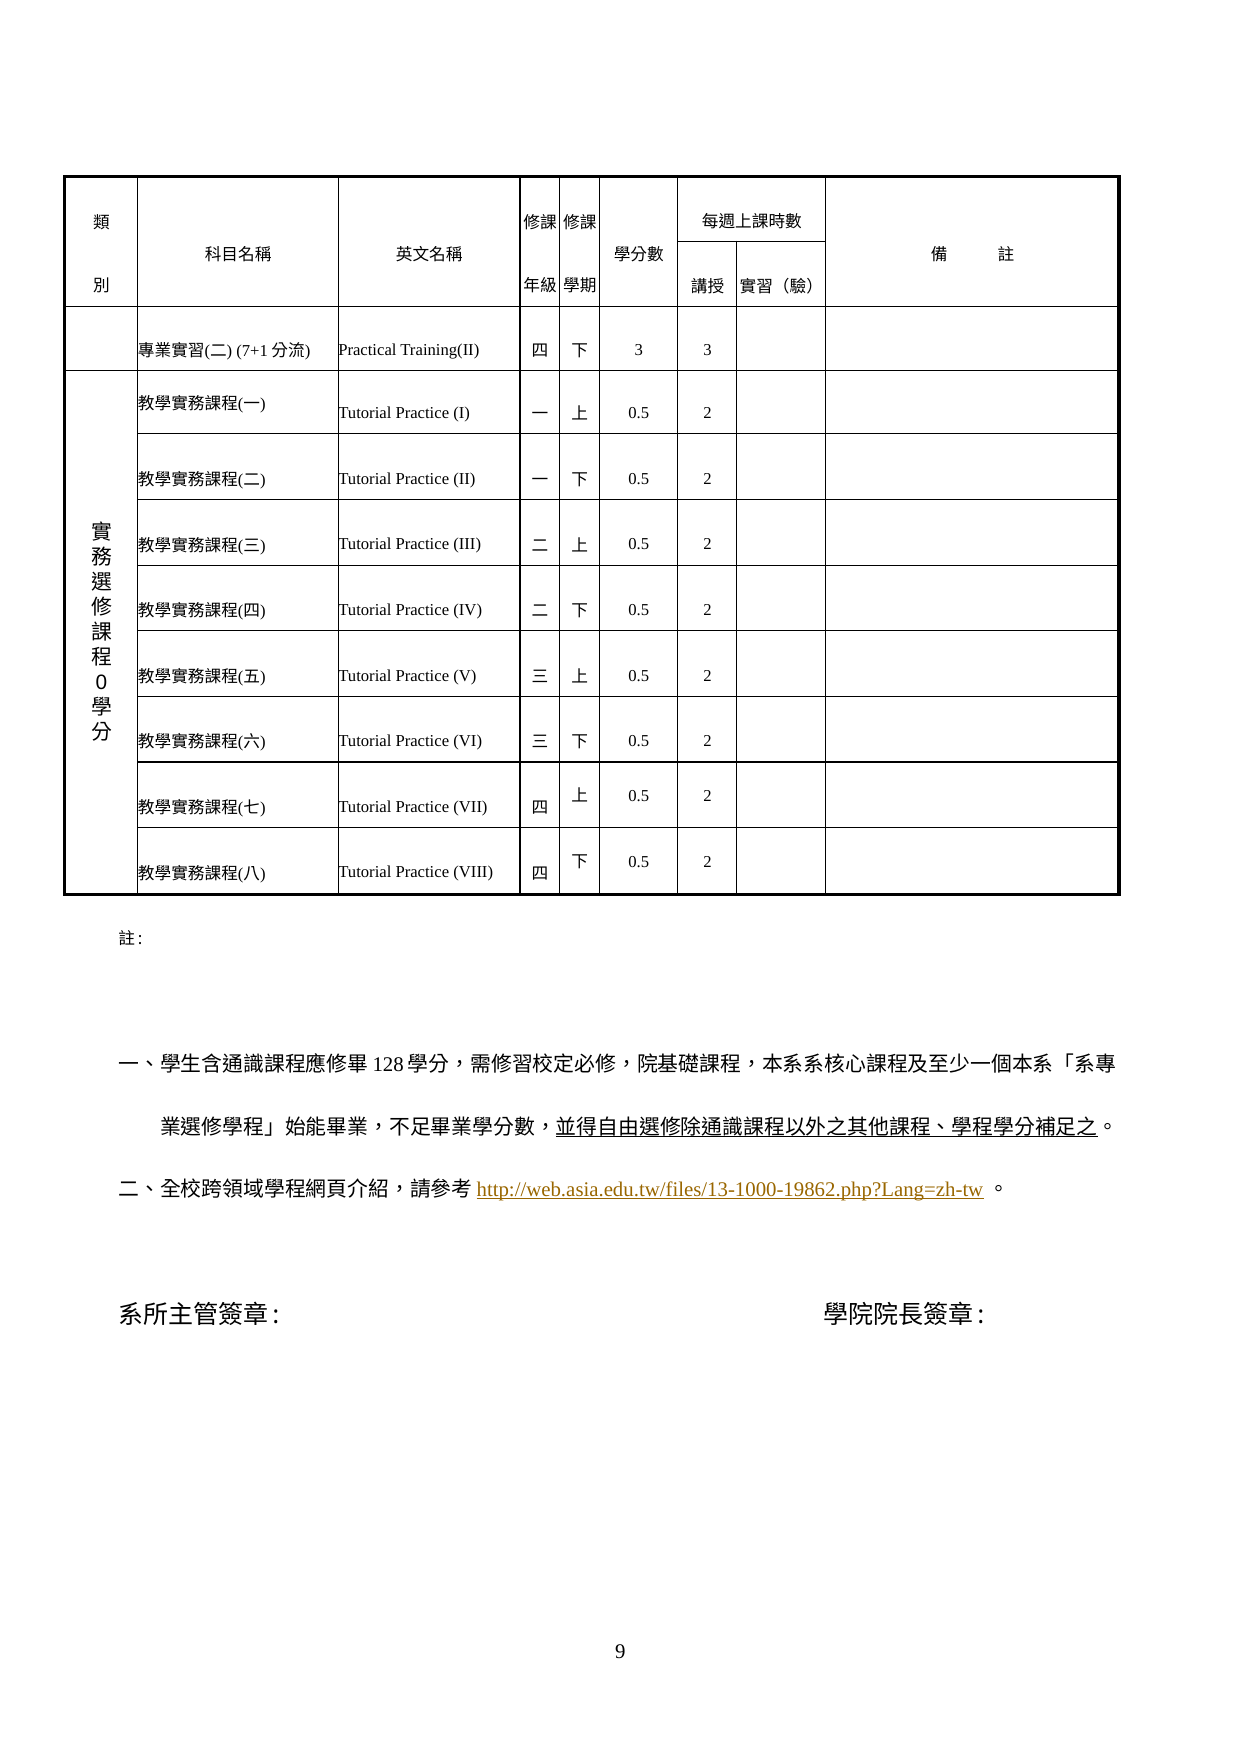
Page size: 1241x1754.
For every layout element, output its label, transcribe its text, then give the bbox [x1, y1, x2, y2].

table_cell 二 [521, 500, 559, 564]
text 註: [118, 896, 1122, 958]
table_cell [737, 566, 825, 630]
table_cell 0.5 [600, 566, 677, 630]
table_cell 實 務 選 修 課 程 0 學 分 [66, 371, 137, 893]
table_cell 二 [521, 566, 559, 630]
table_cell Tutorial Practice (II) [339, 434, 519, 499]
table_cell 上 [560, 371, 599, 433]
table_cell 上 [560, 500, 599, 564]
text 系所主管簽章: 學院院長簽章: [118, 1271, 1122, 1333]
table_header 修課 年級 [521, 178, 559, 306]
table_cell Practical Training(II) [339, 307, 519, 370]
table_cell Tutorial Practice (III) [339, 500, 519, 564]
table_cell [826, 631, 1117, 696]
table_cell 0.5 [600, 763, 677, 827]
text 一、學生含通識課程應修畢128學分，需修習校定必修，院基礎課程，本系系核心課程及至少一個本系「系專業選修學程」始能畢業，不足畢業學分數，並得自由選修除通識課程以外之其他課程、學程學分補足之。 [118, 1021, 1122, 1146]
table_cell [826, 500, 1117, 564]
table_cell [826, 763, 1117, 827]
table_cell 2 [678, 434, 736, 499]
table_cell 下 [560, 566, 599, 630]
table_cell 教學實務課程(四) [138, 566, 338, 630]
table_cell [66, 307, 137, 370]
table_cell 3 [678, 307, 736, 370]
table_cell Tutorial Practice (VIII) [339, 828, 519, 893]
table_cell Tutorial Practice (V) [339, 631, 519, 696]
table_cell [737, 697, 825, 761]
table_cell 教學實務課程(八) [138, 828, 338, 893]
table_cell 上 [560, 631, 599, 696]
table_cell 四 [521, 307, 559, 370]
table_cell 三 [521, 697, 559, 761]
table_cell 上 [560, 763, 599, 827]
table_cell 0.5 [600, 828, 677, 893]
table_cell [826, 828, 1117, 893]
table_cell 三 [521, 631, 559, 696]
table_cell 0.5 [600, 631, 677, 696]
table_cell 實習（驗） [737, 242, 825, 306]
table_cell Tutorial Practice (VI) [339, 697, 519, 761]
table_cell 下 [560, 697, 599, 761]
table_cell 3 [600, 307, 677, 370]
table_cell [826, 434, 1117, 499]
table_cell 四 [521, 763, 559, 827]
table_cell 2 [678, 566, 736, 630]
table_cell 0.5 [600, 434, 677, 499]
table_header 英文名稱 [339, 178, 519, 306]
table_cell 0.5 [600, 371, 677, 433]
table_cell [737, 371, 825, 433]
table_cell 2 [678, 828, 736, 893]
table_cell 四 [521, 828, 559, 893]
table_header 學分數 [600, 178, 677, 306]
table_header 科目名稱 [138, 178, 338, 306]
table_cell 下 [560, 307, 599, 370]
table_cell 一 [521, 371, 559, 433]
table_cell 2 [678, 631, 736, 696]
table_cell [826, 371, 1117, 433]
table_cell 一 [521, 434, 559, 499]
table_cell 0.5 [600, 697, 677, 761]
table_cell 下 [560, 434, 599, 499]
table_cell 下 [560, 828, 599, 893]
table_cell 教學實務課程(六) [138, 697, 338, 761]
table_cell [737, 434, 825, 499]
table_cell [737, 500, 825, 564]
table_cell 教學實務課程(二) [138, 434, 338, 499]
table_cell 專業實習(二) (7+1分流) [138, 307, 338, 370]
table_cell [826, 307, 1117, 370]
table_cell [737, 631, 825, 696]
table_header 類 別 [66, 178, 137, 306]
table_cell 2 [678, 500, 736, 564]
table_cell 0.5 [600, 500, 677, 564]
table_header 每週上課時數 [678, 178, 825, 241]
table_cell [737, 828, 825, 893]
table_header 備 註 [826, 178, 1117, 306]
table_cell 教學實務課程(一) [138, 371, 338, 433]
table_cell 講授 [678, 242, 736, 306]
table_cell [737, 763, 825, 827]
table_header 修課 學期 [560, 178, 599, 306]
table_cell Tutorial Practice (IV) [339, 566, 519, 630]
table_cell 2 [678, 697, 736, 761]
table_cell Tutorial Practice (VII) [339, 763, 519, 827]
table_cell [826, 566, 1117, 630]
table_cell 2 [678, 763, 736, 827]
table_cell 教學實務課程(七) [138, 763, 338, 827]
table_cell Tutorial Practice (I) [339, 371, 519, 433]
table_cell 2 [678, 371, 736, 433]
text 二、全校跨領域學程網頁介紹，請參考http://web.asia.edu.tw/files/13-1000-19862.php?Lang=zh-tw 。 [118, 1146, 1122, 1208]
table_cell [737, 307, 825, 370]
table_cell [826, 697, 1117, 761]
table_cell 教學實務課程(五) [138, 631, 338, 696]
table_cell 教學實務課程(三) [138, 500, 338, 564]
